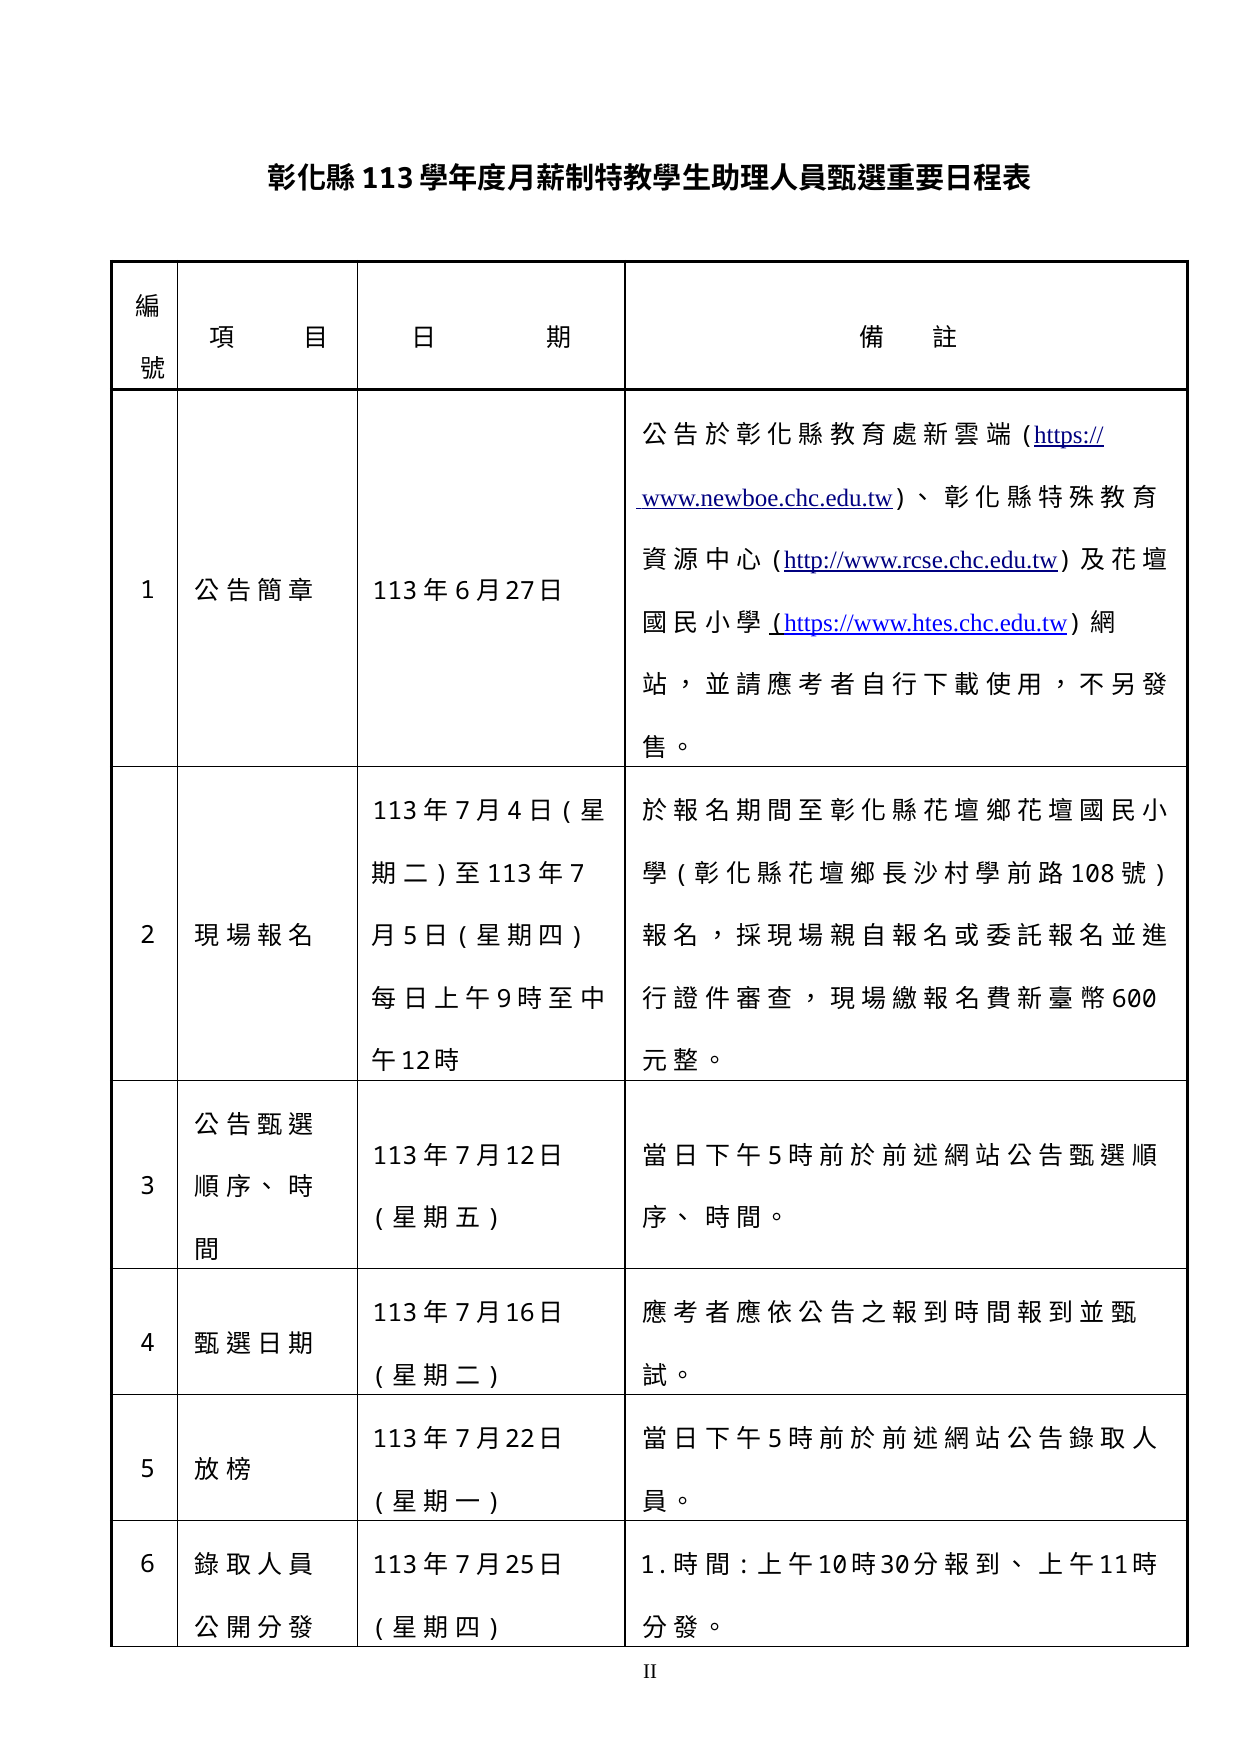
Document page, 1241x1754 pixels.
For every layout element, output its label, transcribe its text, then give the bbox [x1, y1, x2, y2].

table_cell 公告簡章 [178, 391, 357, 766]
table_cell 2 [113, 767, 177, 1079]
table_cell 現場報名 [178, 767, 357, 1079]
table_header 編 號 [113, 263, 177, 388]
table_cell 於報名期間至彰化縣花壇鄉花壇國民小學(彰化縣花壇鄉長沙村學前路108號)報名，採現場親自報名或委託報名並進行證件審查，現場繳報名費新臺幣600元整。 [626, 767, 1186, 1079]
table_cell 放榜 [178, 1395, 357, 1520]
table_cell 3 [113, 1081, 177, 1268]
table_cell 113年7月22日(星期一) [358, 1395, 624, 1520]
table_cell 1.時間:上午10時30分報到、上午11時分發。 [626, 1521, 1186, 1646]
table_cell 應考者應依公告之報到時間報到並甄試。 [626, 1269, 1186, 1394]
table_cell 當日下午5時前於前述網站公告錄取人員。 [626, 1395, 1186, 1520]
table_cell 當日下午5時前於前述網站公告甄選順序、時間。 [626, 1081, 1186, 1268]
table_cell 113年7月16日(星期二) [358, 1269, 624, 1394]
table_cell 甄選日期 [178, 1269, 357, 1394]
table_cell 錄取人員公開分發 [178, 1521, 357, 1646]
table_cell 113年7月25日(星期四) [358, 1521, 624, 1646]
table_cell 4 [113, 1269, 177, 1394]
table_header 備 註 [626, 263, 1186, 388]
table_cell 113年6月27日 [358, 391, 624, 766]
table_header 日 期 [358, 263, 624, 388]
table_header 項 目 [178, 263, 357, 388]
table_cell 5 [113, 1395, 177, 1520]
table_cell 公告於彰化縣教育處新雲端(https://www.newboe.chc.edu.tw)、彰化縣特殊教育資源中心(http://www.rcse.chc.edu.tw)及花壇國民小學(https://www.htes.chc.edu.tw)網站，並請應考者自行下載使用，不另發售。 [626, 391, 1186, 766]
table_cell 113年7月12日(星期五) [358, 1081, 624, 1268]
table_cell 6 [113, 1521, 177, 1646]
table_cell 1 [113, 391, 177, 766]
table_cell 113年7月4日(星期二)至113年7月5日(星期四) 每日上午9時至中午12時 [358, 767, 624, 1079]
table_cell 公告甄選順序、時間 [178, 1081, 357, 1268]
text 彰化縣113學年度月薪制特教學生助理人員甄選重要日程表 [118, 155, 1181, 197]
